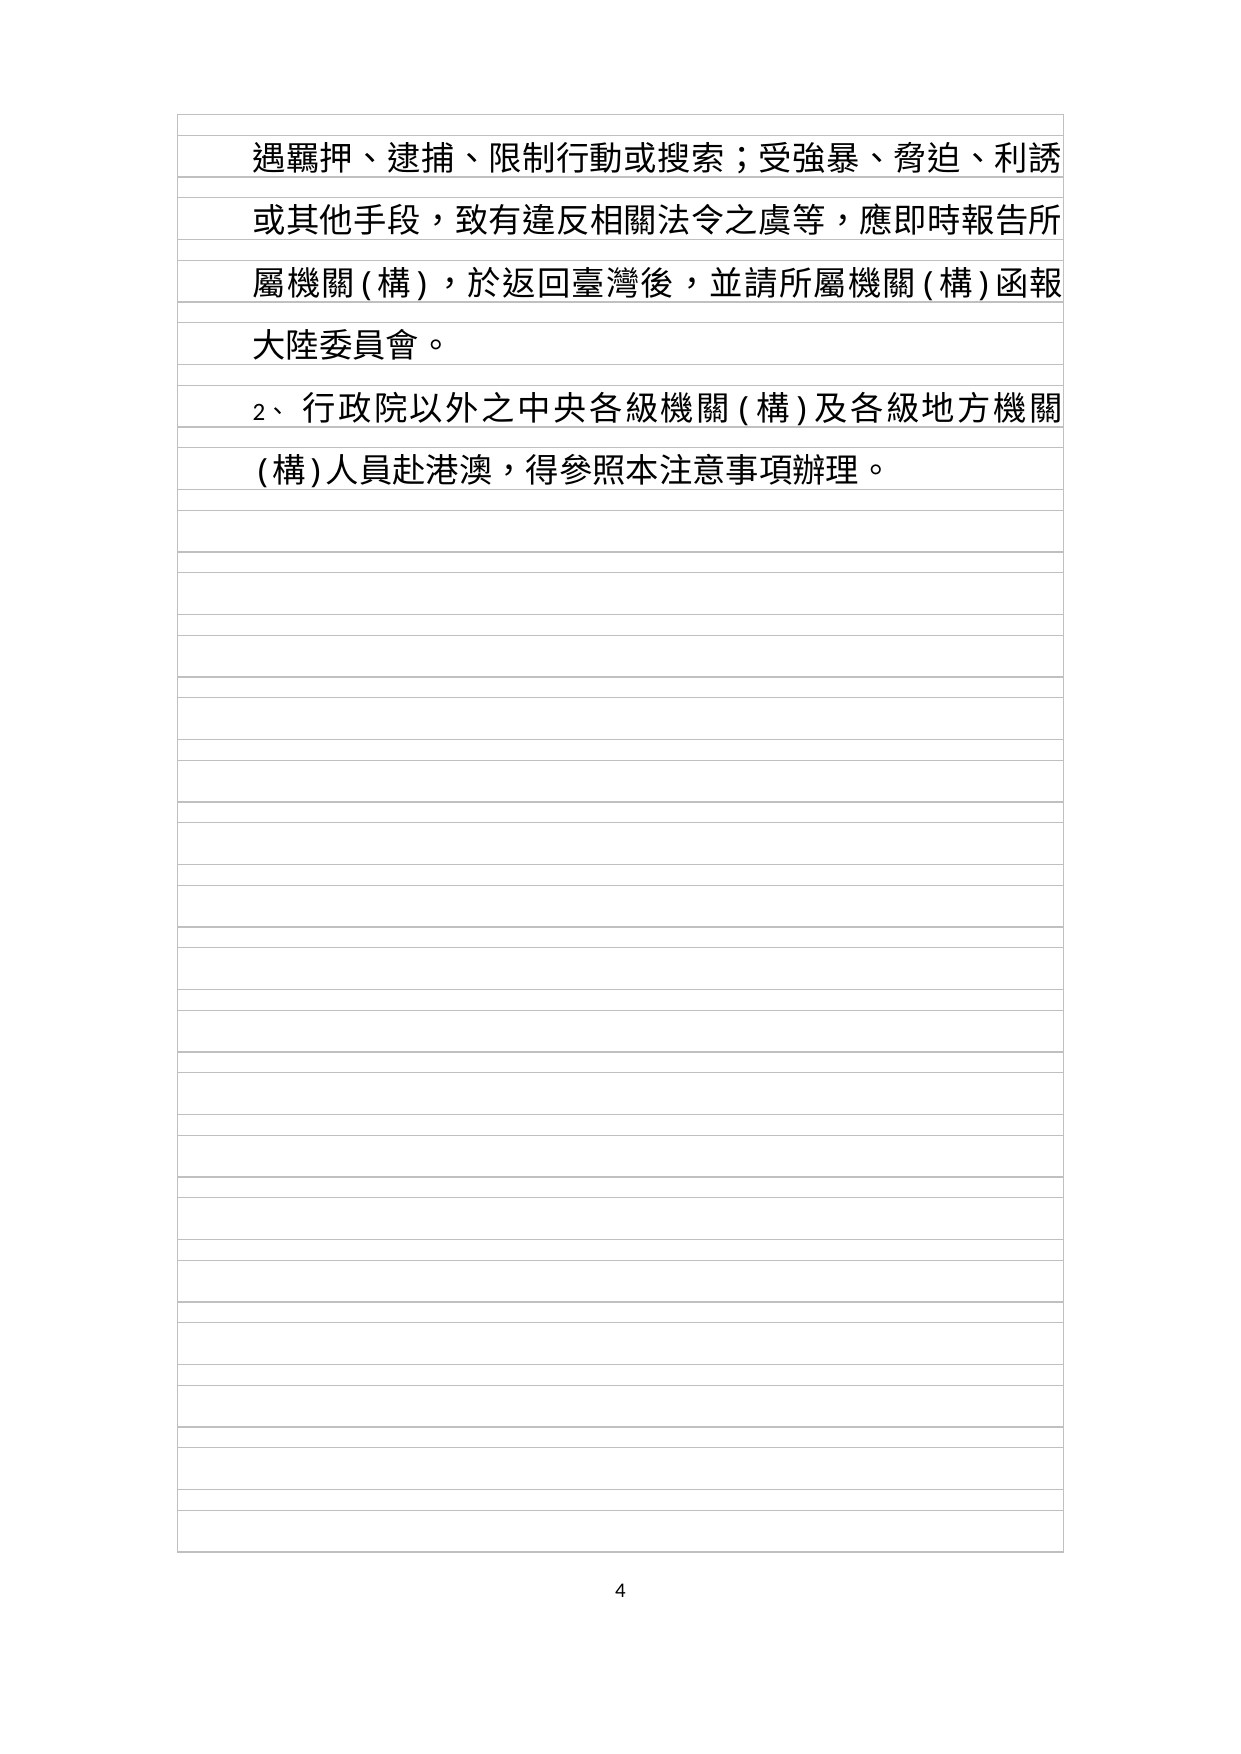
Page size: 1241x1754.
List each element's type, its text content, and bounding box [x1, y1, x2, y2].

list [252, 365, 1063, 385]
list (構)人員赴港澳，得參照本注意事項辦理。 [252, 448, 1063, 489]
list 大陸委員會。 [252, 323, 1063, 364]
list 或其他手段，致有違反相關法令之虞等，應即時報告所 [252, 198, 1063, 239]
list [252, 115, 1063, 135]
list [252, 178, 1063, 197]
list [252, 240, 1063, 260]
list [252, 303, 1063, 322]
list 行政院以外之中央各級機關(構)及各級地方機關 [252, 386, 1063, 426]
list 遇羈押、逮捕、限制行動或搜索；受強暴、脅迫、利誘 [252, 136, 1063, 176]
list 屬機關(構)，於返回臺灣後，並請所屬機關(構)函報 [252, 261, 1063, 301]
list [252, 428, 1063, 447]
